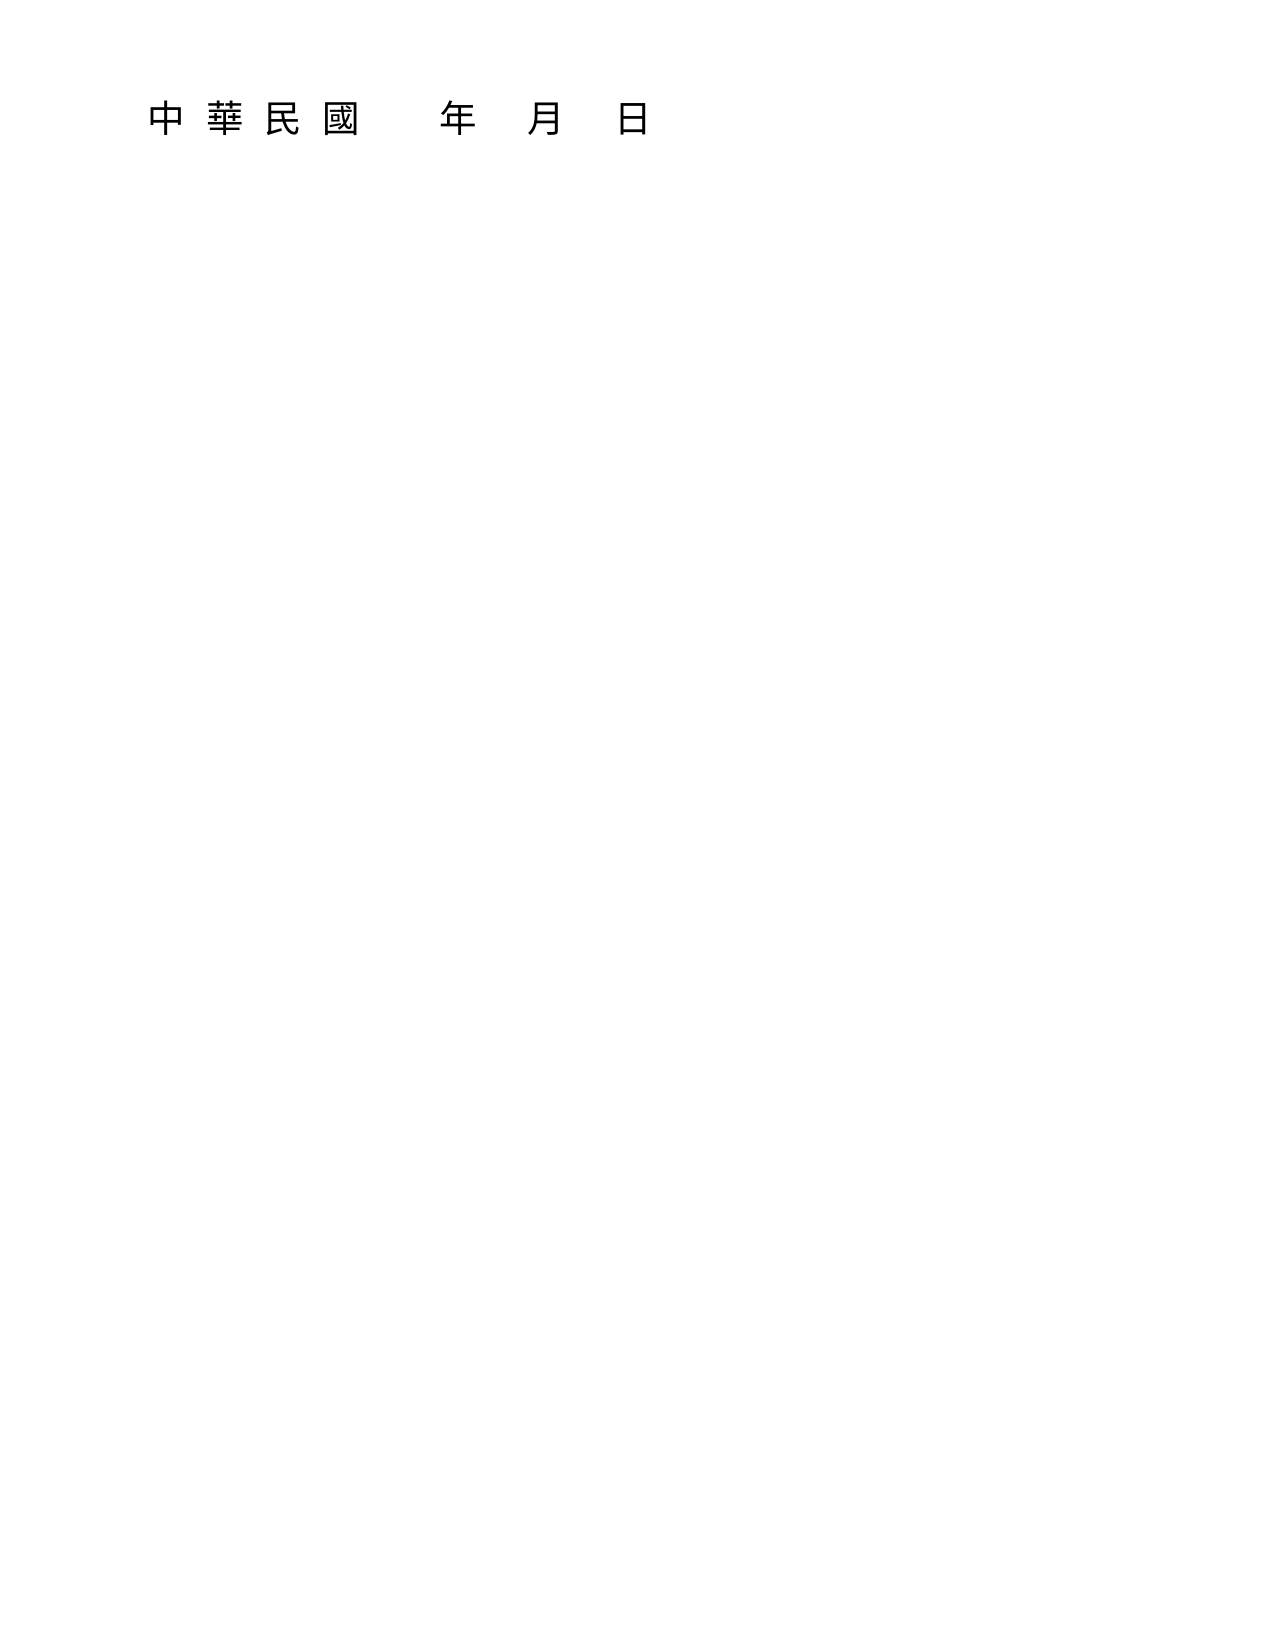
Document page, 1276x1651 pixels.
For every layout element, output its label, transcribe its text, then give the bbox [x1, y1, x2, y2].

text 中華民國 年 月 日 [148, 89, 1127, 143]
